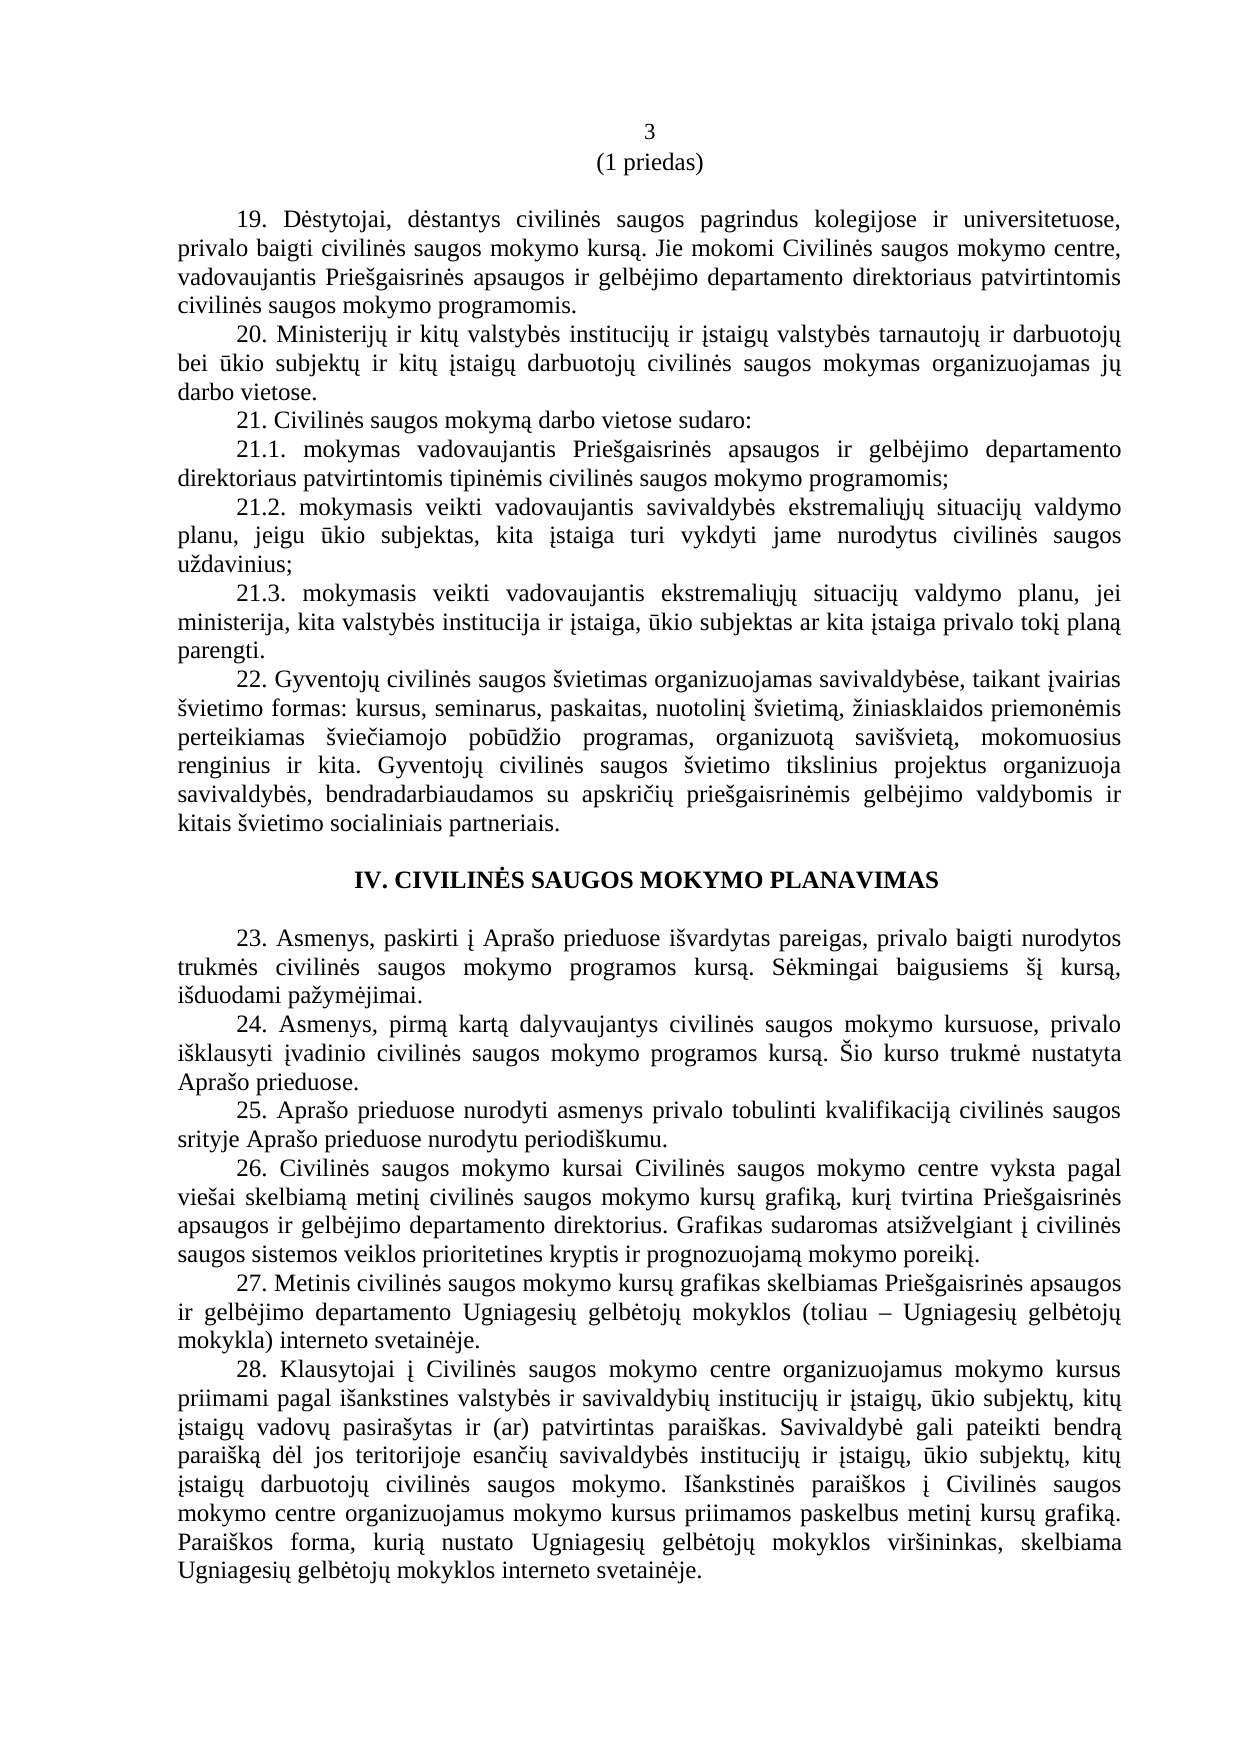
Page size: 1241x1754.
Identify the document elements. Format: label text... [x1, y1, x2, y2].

text IV. CIVILINĖS SAUGOS MOKYMO PLANAVIMAS [177, 866, 1122, 894]
text 24. Asmenys, pirmą kartą dalyvaujantys civilinės saugos mokymo kursuose, privalo išklausyti įvadinio civilinės saugos mokymo programos kursą. Šio kurso trukmė nustatyta Aprašo prieduose. [177, 1009, 1122, 1096]
text 22. Gyventojų civilinės saugos švietimas organizuojamas savivaldybėse, taikant įvairias švietimo formas: kursus, seminarus, paskaitas, nuotolinį švietimą, žiniasklaidos priemonėmis perteikiamas šviečiamojo pobūdžio programas, organizuotą savišvietą, mokomuosius renginius ir kita. Gyventojų civilinės saugos švietimo tikslinius projektus organizuoja savivaldybės, bendradarbiaudamos su apskričių priešgaisrinėmis gelbėjimo valdybomis ir kitais švietimo socialiniais partneriais. [177, 664, 1122, 837]
text 21.3. mokymasis veikti vadovaujantis ekstremaliųjų situacijų valdymo planu, jei ministerija, kita valstybės institucija ir įstaiga, ūkio subjektas ar kita įstaiga privalo tokį planą parengti. [177, 578, 1122, 664]
text 21.2. mokymasis veikti vadovaujantis savivaldybės ekstremaliųjų situacijų valdymo planu, jeigu ūkio subjektas, kita įstaiga turi vykdyti jame nurodytus civilinės saugos uždavinius; [177, 492, 1122, 578]
text 21.1. mokymas vadovaujantis Priešgaisrinės apsaugos ir gelbėjimo departamento direktoriaus patvirtintomis tipinėmis civilinės saugos mokymo programomis; [177, 434, 1122, 492]
text 28. Klausytojai į Civilinės saugos mokymo centre organizuojamus mokymo kursus priimami pagal išankstines valstybės ir savivaldybių institucijų ir įstaigų, ūkio subjektų, kitų įstaigų vadovų pasirašytas ir (ar) patvirtintas paraiškas. Savivaldybė gali pateikti bendrą paraišką dėl jos teritorijoje esančių savivaldybės institucijų ir įstaigų, ūkio subjektų, kitų įstaigų darbuotojų civilinės saugos mokymo. Išankstinės paraiškos į Civilinės saugos mokymo centre organizuojamus mokymo kursus priimamos paskelbus metinį kursų grafiką. Paraiškos forma, kurią nustato Ugniagesių gelbėtojų mokyklos viršininkas, skelbiama Ugniagesių gelbėtojų mokyklos interneto svetainėje. [177, 1354, 1122, 1584]
text 20. Ministerijų ir kitų valstybės institucijų ir įstaigų valstybės tarnautojų ir darbuotojų bei ūkio subjektų ir kitų įstaigų darbuotojų civilinės saugos mokymas organizuojamas jų darbo vietose. [177, 319, 1122, 406]
text 25. Aprašo prieduose nurodyti asmenys privalo tobulinti kvalifikaciją civilinės saugos srityje Aprašo prieduose nurodytu periodiškumu. [177, 1096, 1122, 1153]
text 26. Civilinės saugos mokymo kursai Civilinės saugos mokymo centre vyksta pagal viešai skelbiamą metinį civilinės saugos mokymo kursų grafiką, kurį tvirtina Priešgaisrinės apsaugos ir gelbėjimo departamento direktorius. Grafikas sudaromas atsižvelgiant į civilinės saugos sistemos veiklos prioritetines kryptis ir prognozuojamą mokymo poreikį. [177, 1153, 1122, 1268]
text 27. Metinis civilinės saugos mokymo kursų grafikas skelbiamas Priešgaisrinės apsaugos ir gelbėjimo departamento Ugniagesių gelbėtojų mokyklos (toliau – Ugniagesių gelbėtojų mokykla) interneto svetainėje. [177, 1268, 1122, 1354]
text 19. Dėstytojai, dėstantys civilinės saugos pagrindus kolegijose ir universitetuose, privalo baigti civilinės saugos mokymo kursą. Jie mokomi Civilinės saugos mokymo centre, vadovaujantis Priešgaisrinės apsaugos ir gelbėjimo departamento direktoriaus patvirtintomis civilinės saugos mokymo programomis. [177, 204, 1122, 319]
text 23. Asmenys, paskirti į Aprašo prieduose išvardytas pareigas, privalo baigti nurodytos trukmės civilinės saugos mokymo programos kursą. Sėkmingai baigusiems šį kursą, išduodami pažymėjimai. [177, 923, 1122, 1009]
text 21. Civilinės saugos mokymą darbo vietose sudaro: [177, 406, 1122, 434]
